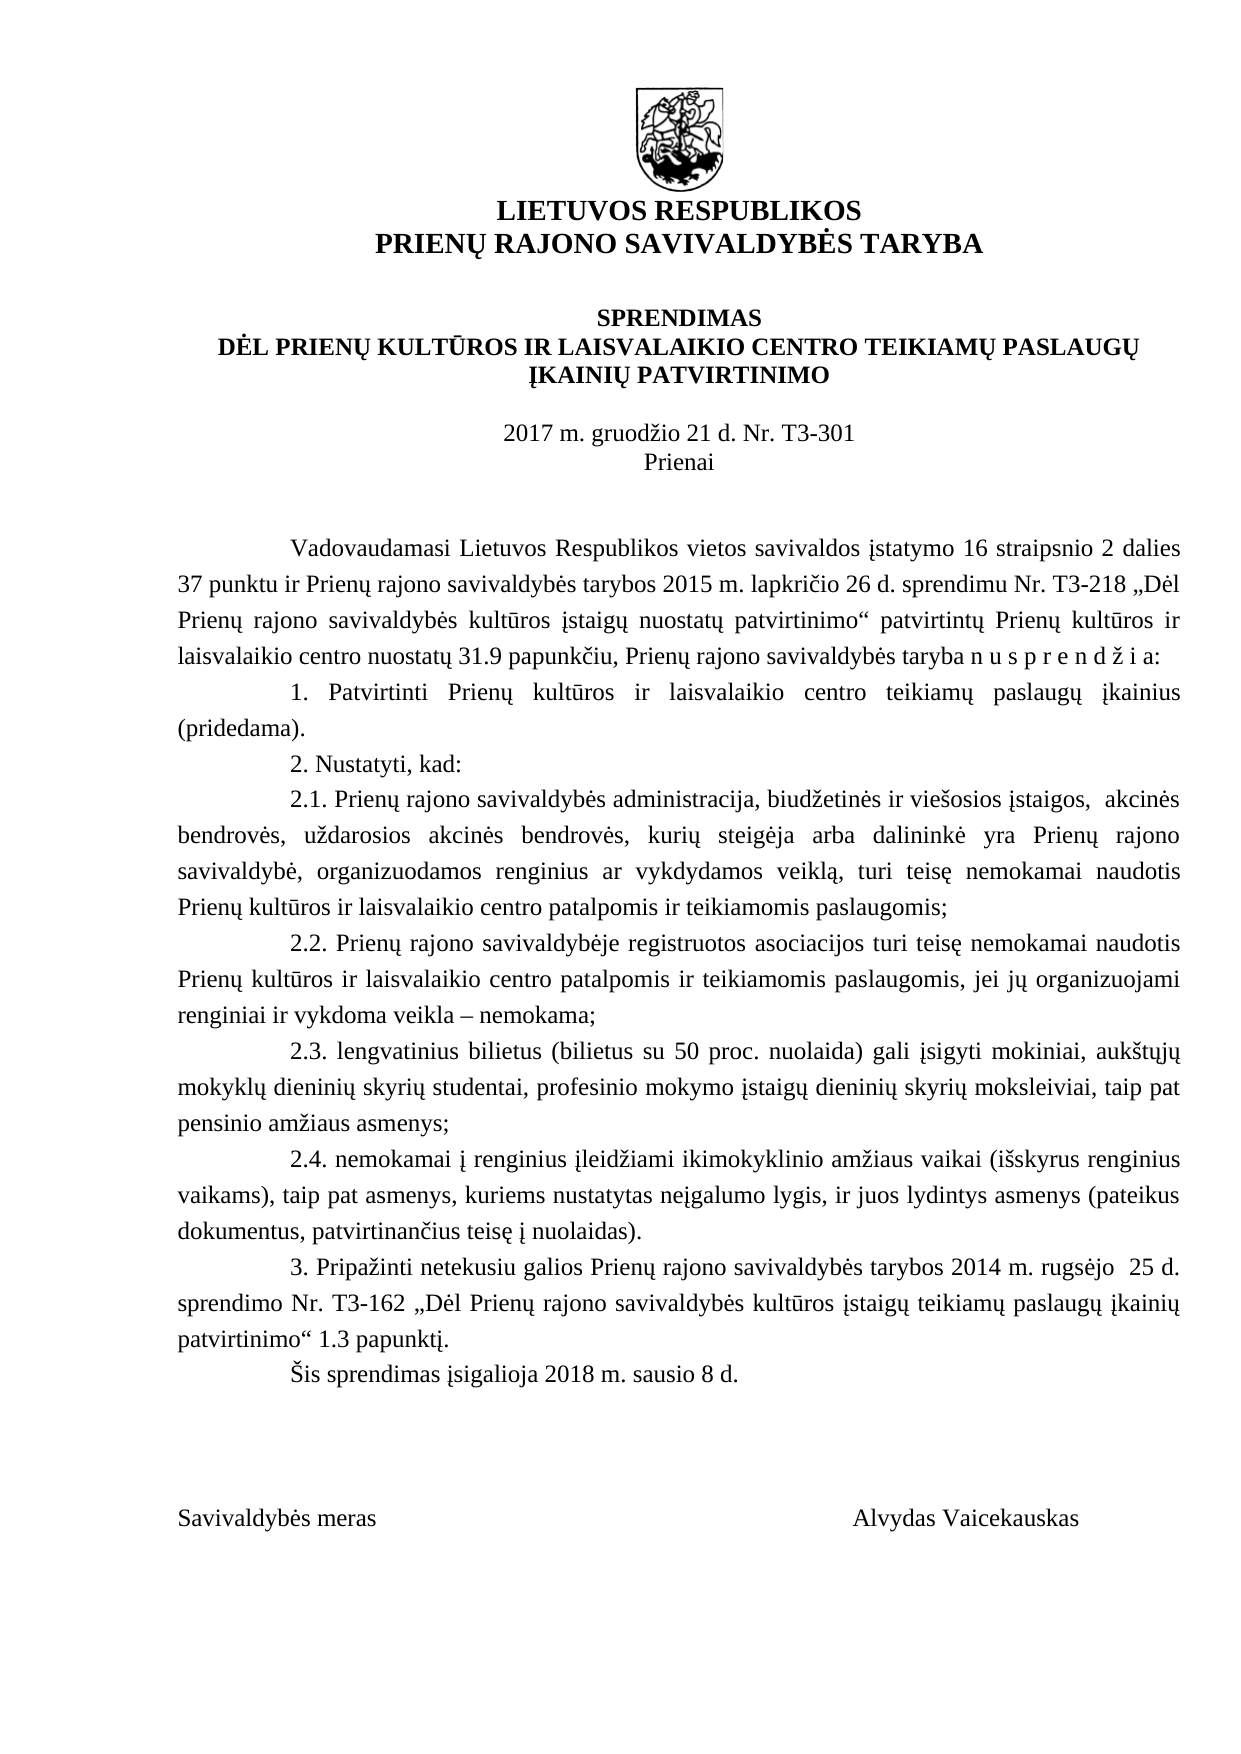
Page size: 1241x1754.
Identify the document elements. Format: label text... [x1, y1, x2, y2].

text SPRENDIMAS [177, 303, 1181, 332]
text DĖL PRIENŲ KULTŪROS IR LAISVALAIKIO CENTRO TEIKIAMŲ PASLAUGŲ ĮKAINIŲ PATVIRTINIMO [177, 332, 1181, 389]
text 2017 m. gruodžio 21 d. Nr. T3-301 [177, 418, 1181, 447]
text 1. Patvirtinti Prienų kultūros ir laisvalaikio centro teikiamų paslaugų įkainius (pridedama). [177, 677, 1181, 741]
text Šis sprendimas įsigalioja 2018 m. sausio 8 d. [177, 1359, 1181, 1388]
text PRIENŲ RAJONO SAVIVALDYBĖS TARYBA [177, 226, 1181, 260]
text 2.1. Prienų rajono savivaldybės administracija, biudžetinės ir viešosios įstaigos, akcinės bendrovės, uždarosios akcinės bendrovės, kurių steigėja arba dalininkė yra Prienų rajono savivaldybė, organizuodamos renginius ar vykdydamos veiklą, turi teisę nemokamai naudotis Prienų kultūros ir laisvalaikio centro patalpomis ir teikiamomis paslaugomis; [177, 784, 1181, 921]
text Vadovaudamasi Lietuvos Respublikos vietos savivaldos įstatymo 16 straipsnio 2 dalies 37 punktu ir Prienų rajono savivaldybės tarybos 2015 m. lapkričio 26 d. sprendimu Nr. T3-218 „Dėl Prienų rajono savivaldybės kultūros įstaigų nuostatų patvirtinimo“ patvirtintų Prienų kultūros ir laisvalaikio centro nuostatų 31.9 papunkčiu, Prienų rajono savivaldybės taryba n u s p r e n d ž i a: [177, 533, 1181, 669]
text 3. Pripažinti netekusiu galios Prienų rajono savivaldybės tarybos 2014 m. rugsėjo 25 d. sprendimo Nr. T3-162 „Dėl Prienų rajono savivaldybės kultūros įstaigų teikiamų paslaugų įkainių patvirtinimo“ 1.3 papunktį. [177, 1252, 1181, 1352]
text Prienai [177, 447, 1181, 476]
text 2.4. nemokamai į renginius įleidžiami ikimokyklinio amžiaus vaikai (išskyrus renginius vaikams), taip pat asmenys, kuriems nustatytas neįgalumo lygis, ir juos lydintys asmenys (pateikus dokumentus, patvirtinančius teisę į nuolaidas). [177, 1144, 1181, 1244]
text 2.3. lengvatinius bilietus (bilietus su 50 proc. nuolaida) gali įsigyti mokiniai, aukštųjų mokyklų dieninių skyrių studentai, profesinio mokymo įstaigų dieninių skyrių moksleiviai, taip pat pensinio amžiaus asmenys; [177, 1036, 1181, 1137]
text LIETUVOS RESPUBLIKOS [177, 193, 1181, 226]
text 2.2. Prienų rajono savivaldybėje registruotos asociacijos turi teisę nemokamai naudotis Prienų kultūros ir laisvalaikio centro patalpomis ir teikiamomis paslaugomis, jei jų organizuojami renginiai ir vykdoma veikla – nemokama; [177, 928, 1181, 1029]
text 2. Nustatyti, kad: [177, 749, 1181, 777]
text Savivaldybės meras Alvydas Vaicekauskas [177, 1503, 1181, 1532]
